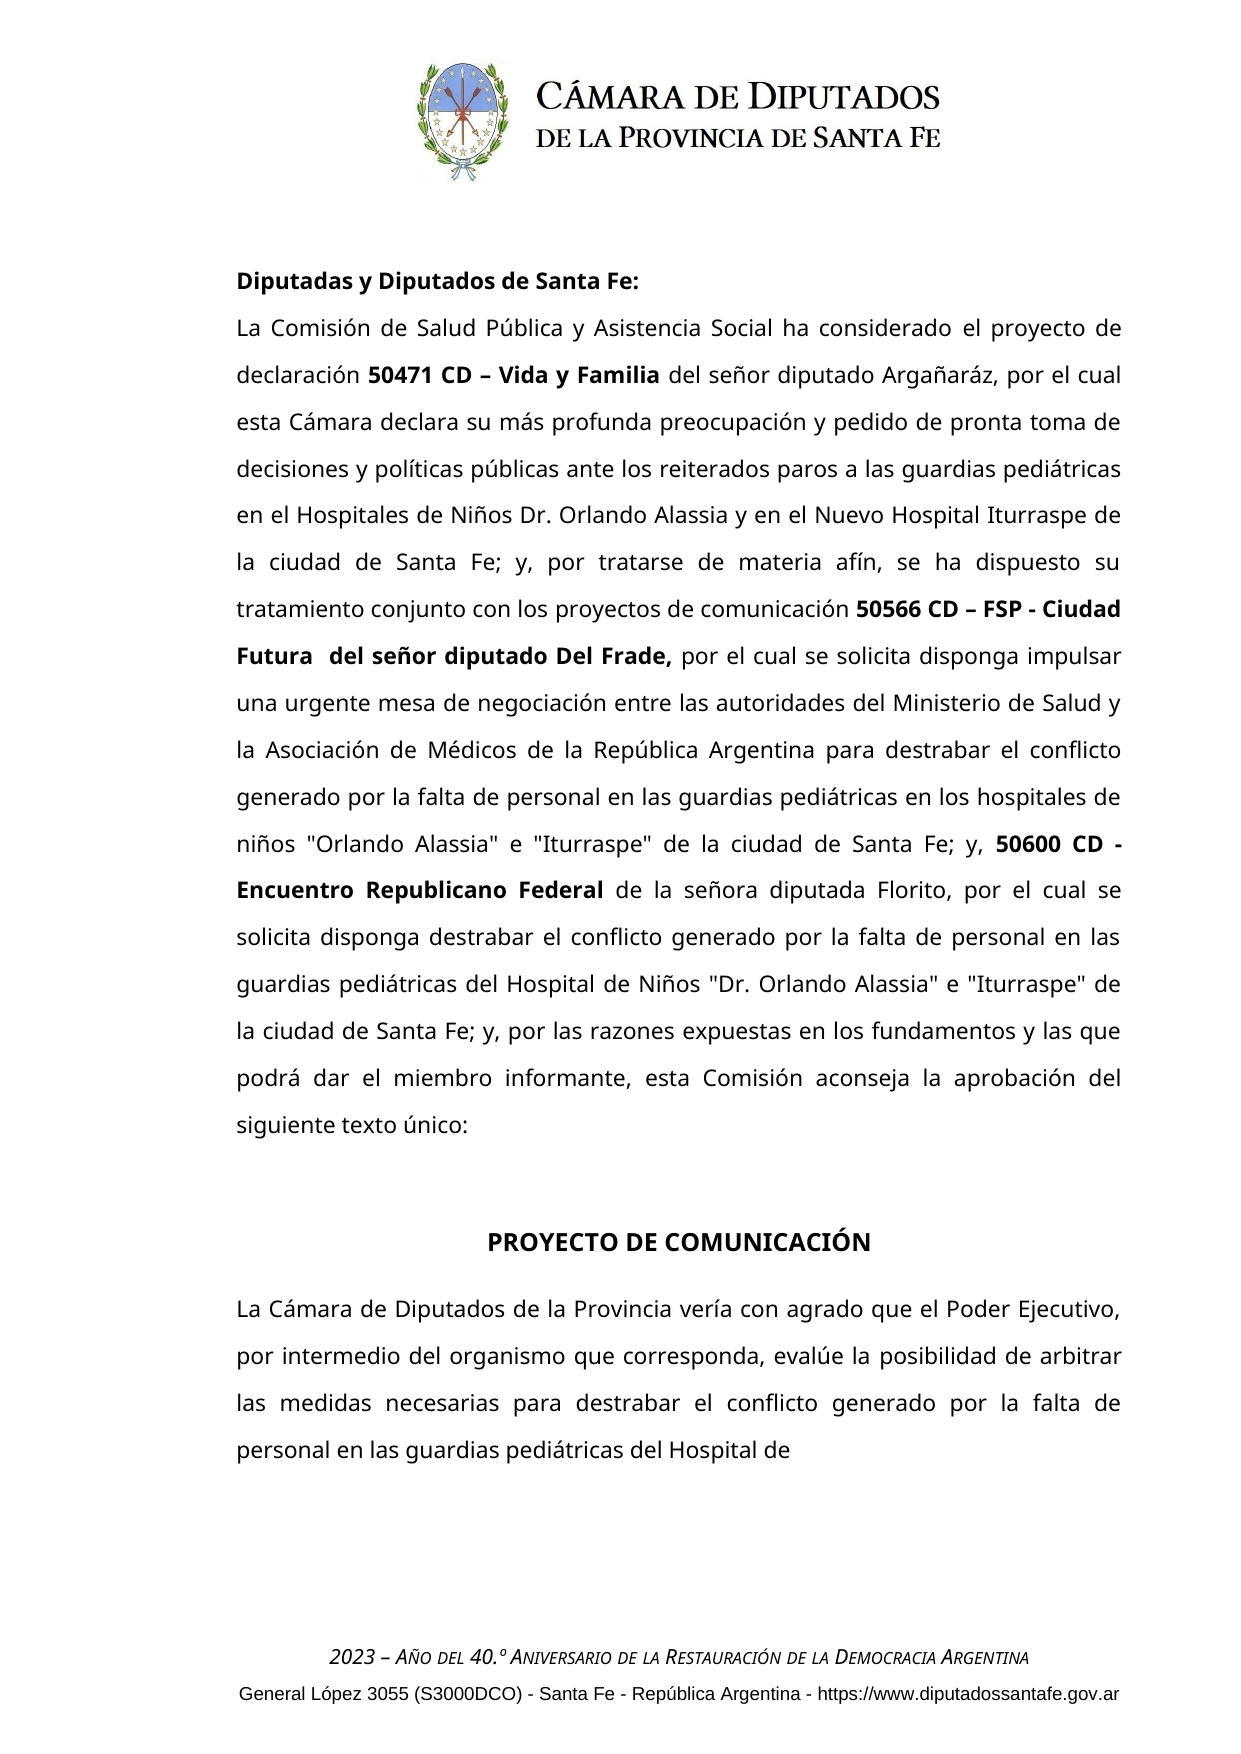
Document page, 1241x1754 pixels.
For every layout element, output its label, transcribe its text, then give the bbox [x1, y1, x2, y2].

text La Comisión de Salud Pública y Asistencia Social ha considerado el proyecto de declaración 50471 CD – Vida y Familia del señor diputado Argañaráz, por el cual esta Cámara declara su más profunda preocupación y pedido de pronta toma de decisiones y políticas públicas ante los reiterados paros a las guardias pediátricas en el Hospitales de Niños Dr. Orlando Alassia y en el Nuevo Hospital Iturraspe de la ciudad de Santa Fe; y, por tratarse de materia afín, se ha dispuesto su tratamiento conjunto con los proyectos de comunicación 50566 CD – FSP - Ciudad Futura del señor diputado Del Frade, por el cual se solicita disponga impulsar una urgente mesa de negociación entre las autoridades del Ministerio de Salud y la Asociación de Médicos de la República Argentina para destrabar el conflicto generado por la falta de personal en las guardias pediátricas en los hospitales de niños "Orlando Alassia" e "Iturraspe" de la ciudad de Santa Fe; y, 50600 CD - Encuentro Republicano Federal de la señora diputada Florito, por el cual se solicita disponga destrabar el conflicto generado por la falta de personal en las guardias pediátricas del Hospital de Niños "Dr. Orlando Alassia" e "Iturraspe" de la ciudad de Santa Fe; y, por las razones expuestas en los fundamentos y las que podrá dar el miembro informante, esta Comisión aconseja la aprobación del siguiente texto único: [236, 312, 1122, 1140]
text Diputadas y Diputados de Santa Fe: [236, 265, 1122, 296]
picture [413, 59, 945, 183]
text La Cámara de Diputados de la Provincia vería con agrado que el Poder Ejecutivo, por intermedio del organismo que corresponda, evalúe la posibilidad de arbitrar las medidas necesarias para destrabar el conflicto generado por la falta de personal en las guardias pediátricas del Hospital de [236, 1293, 1122, 1465]
text PROYECTO DE COMUNICACIÓN [236, 1224, 1122, 1258]
